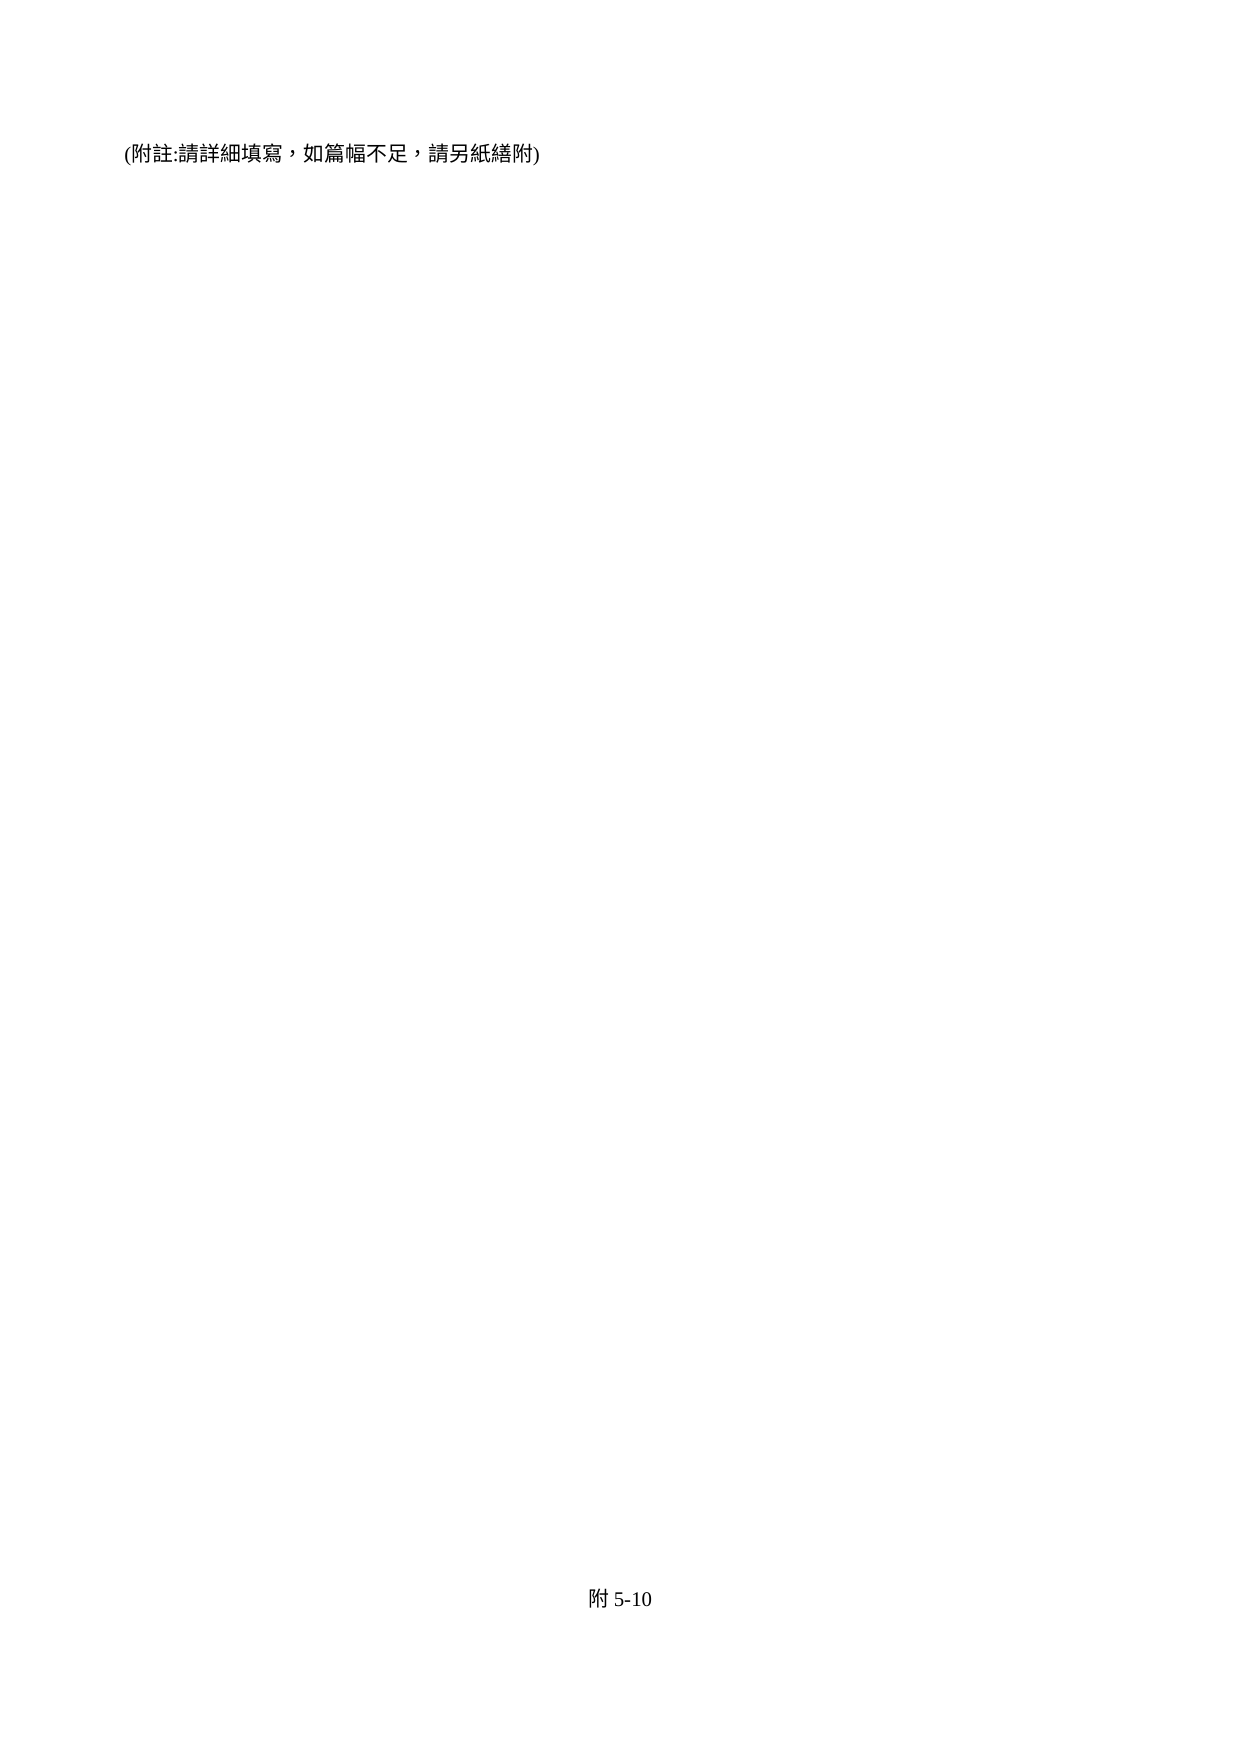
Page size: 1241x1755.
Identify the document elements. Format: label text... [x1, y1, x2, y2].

text (附註:請詳細填寫，如篇幅不足，請另紙繕附) [124, 130, 1116, 167]
